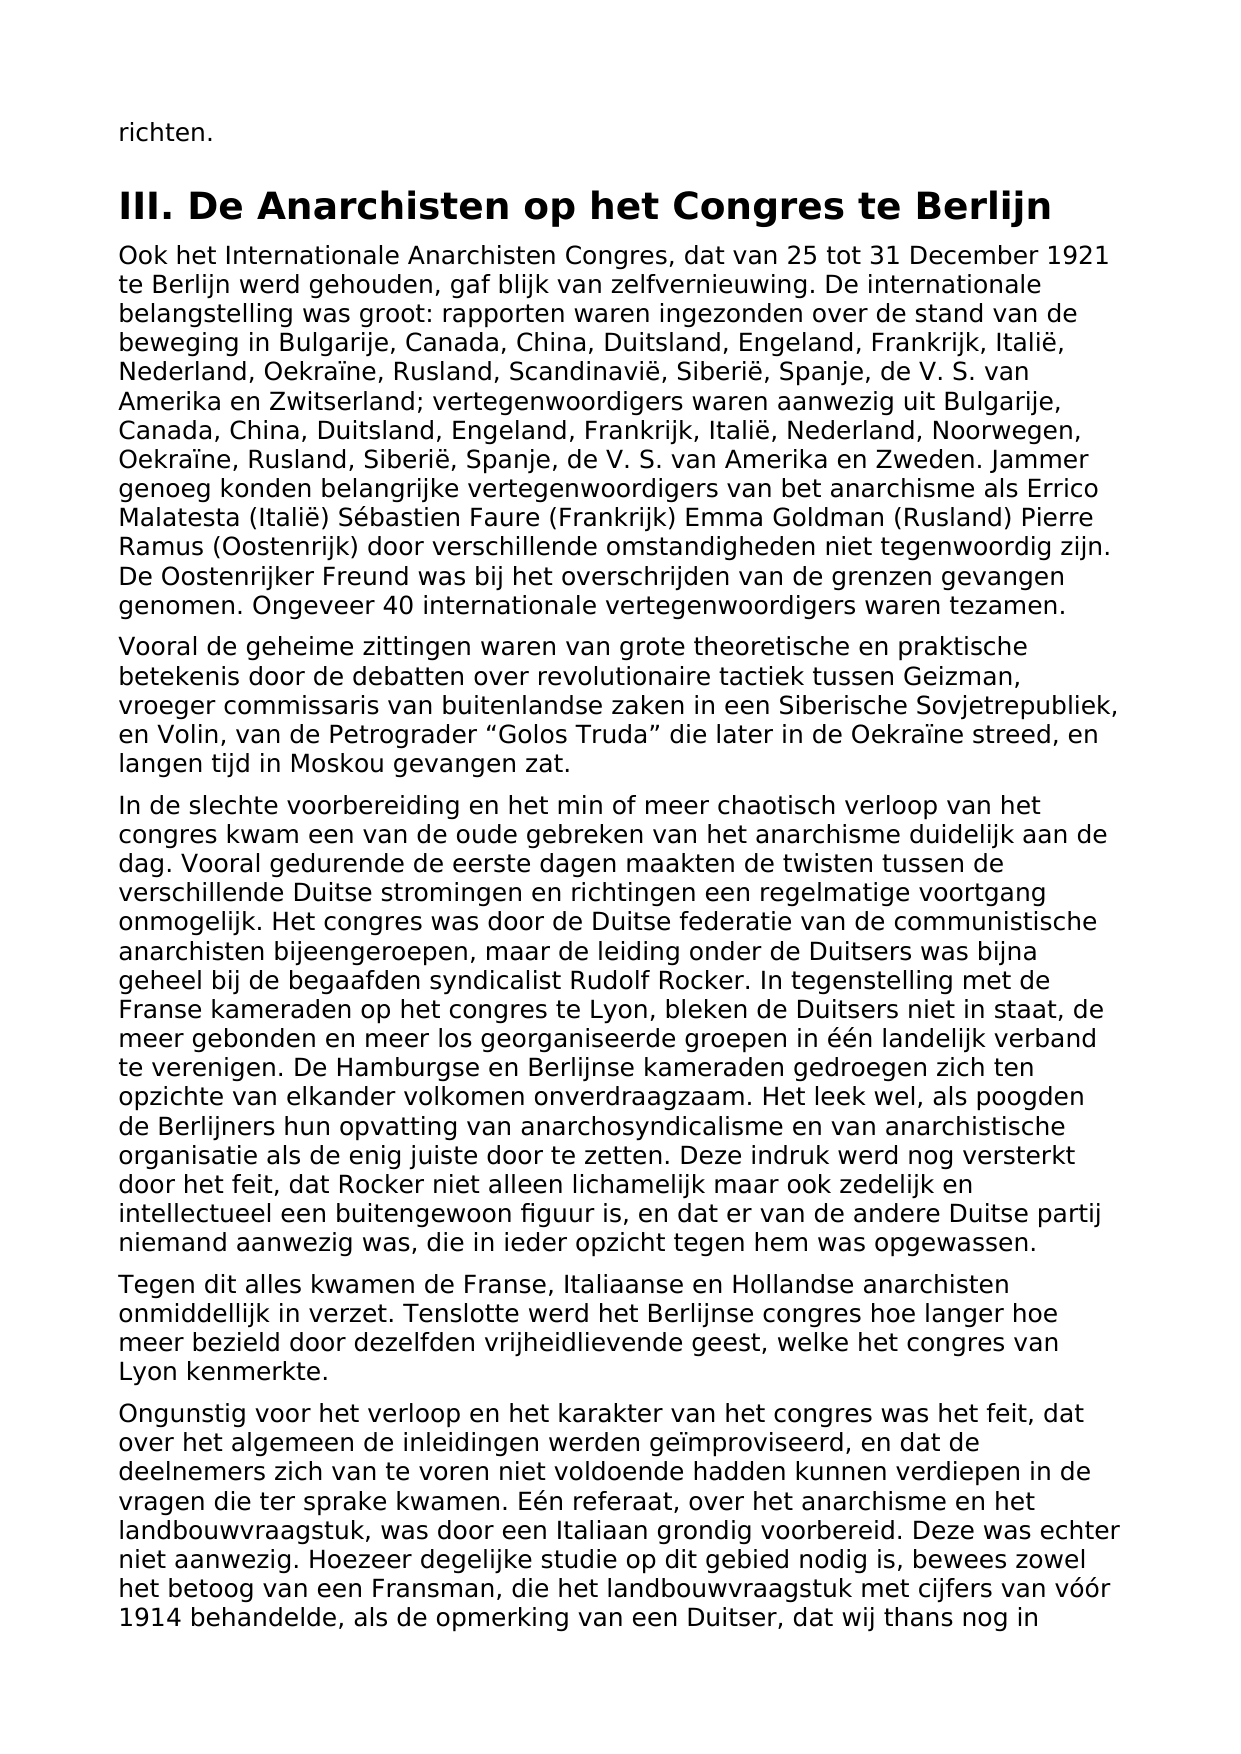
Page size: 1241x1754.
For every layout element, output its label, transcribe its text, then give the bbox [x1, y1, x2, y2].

text richten. [118, 118, 1122, 147]
text Ook het Internationale Anarchisten Congres, dat van 25 tot 31 December 1921 te Berlijn werd gehouden, gaf blijk van zelfvernieuwing. De internationale belangstelling was groot: rapporten waren ingezonden over de stand van de beweging in Bulgarije, Canada, China, Duitsland, Engeland, Frankrijk, Italië, Nederland, Oekraïne, Rusland, Scandinavië, Siberië, Spanje, de V. S. van Amerika en Zwitserland; vertegenwoordigers waren aanwezig uit Bulgarije, Canada, China, Duitsland, Engeland, Frankrijk, Italië, Nederland, Noorwegen, Oekraïne, Rusland, Siberië, Spanje, de V. S. van Amerika en Zweden. Jammer genoeg konden belangrijke vertegenwoordigers van bet anarchisme als Errico Malatesta (Italië) Sébastien Faure (Frankrijk) Emma Goldman (Rusland) Pierre Ramus (Oostenrijk) door verschillende omstandigheden niet tegenwoordig zijn. De Oostenrijker Freund was bij het overschrijden van de grenzen gevangen genomen. Ongeveer 40 internationale vertegenwoordigers waren tezamen. [118, 241, 1122, 620]
text In de slechte voorbereiding en het min of meer chaotisch verloop van het congres kwam een van de oude gebreken van het anarchisme duidelijk aan de dag. Vooral gedurende de eerste dagen maakten de twisten tussen de verschillende Duitse stromingen en richtingen een regelmatige voortgang onmogelijk. Het congres was door de Duitse federatie van de communistische anarchisten bijeengeroepen, maar de leiding onder de Duitsers was bijna geheel bij de begaafden syndicalist Rudolf Rocker. In tegenstelling met de Franse kameraden op het congres te Lyon, bleken de Duitsers niet in staat, de meer gebonden en meer los georganiseerde groepen in één landelijk verband te verenigen. De Hamburgse en Berlijnse kameraden gedroegen zich ten opzichte van elkander volkomen onverdraagzaam. Het leek wel, als poogden de Berlijners hun opvatting van anarchosyndicalisme en van anarchistische organisatie als de enig juiste door te zetten. Deze indruk werd nog versterkt door het feit, dat Rocker niet alleen lichamelijk maar ook zedelijk en intellectueel een buitengewoon figuur is, en dat er van de andere Duitse partij niemand aanwezig was, die in ieder opzicht tegen hem was opgewassen. [118, 791, 1122, 1258]
text Tegen dit alles kwamen de Franse, Italiaanse en Hollandse anarchisten onmiddellijk in verzet. Tenslotte werd het Berlijnse congres hoe langer hoe meer bezield door dezelfden vrijheidlievende geest, welke het congres van Lyon kenmerkte. [118, 1270, 1122, 1387]
subtitle III. De Anarchisten op het Congres te Berlijn [118, 185, 1122, 228]
text Ongunstig voor het verloop en het karakter van het congres was het feit, dat over het algemeen de inleidingen werden geïmproviseerd, en dat de deelnemers zich van te voren niet voldoende hadden kunnen verdiepen in de vragen die ter sprake kwamen. Eén referaat, over het anarchisme en het landbouwvraagstuk, was door een Italiaan grondig voorbereid. Deze was echter niet aanwezig. Hoezeer degelijke studie op dit gebied nodig is, bewees zowel het betoog van een Fransman, die het landbouwvraagstuk met cijfers van vóór 1914 behandelde, als de opmerking van een Duitser, dat wij thans nog in [118, 1399, 1122, 1633]
text Vooral de geheime zittingen waren van grote theoretische en praktische betekenis door de debatten over revolutionaire tactiek tussen Geizman, vroeger commissaris van buitenlandse zaken in een Siberische Sovjetrepubliek, en Volin, van de Petrograder “Golos Truda” die later in de Oekraïne streed, en langen tijd in Moskou gevangen zat. [118, 633, 1122, 778]
